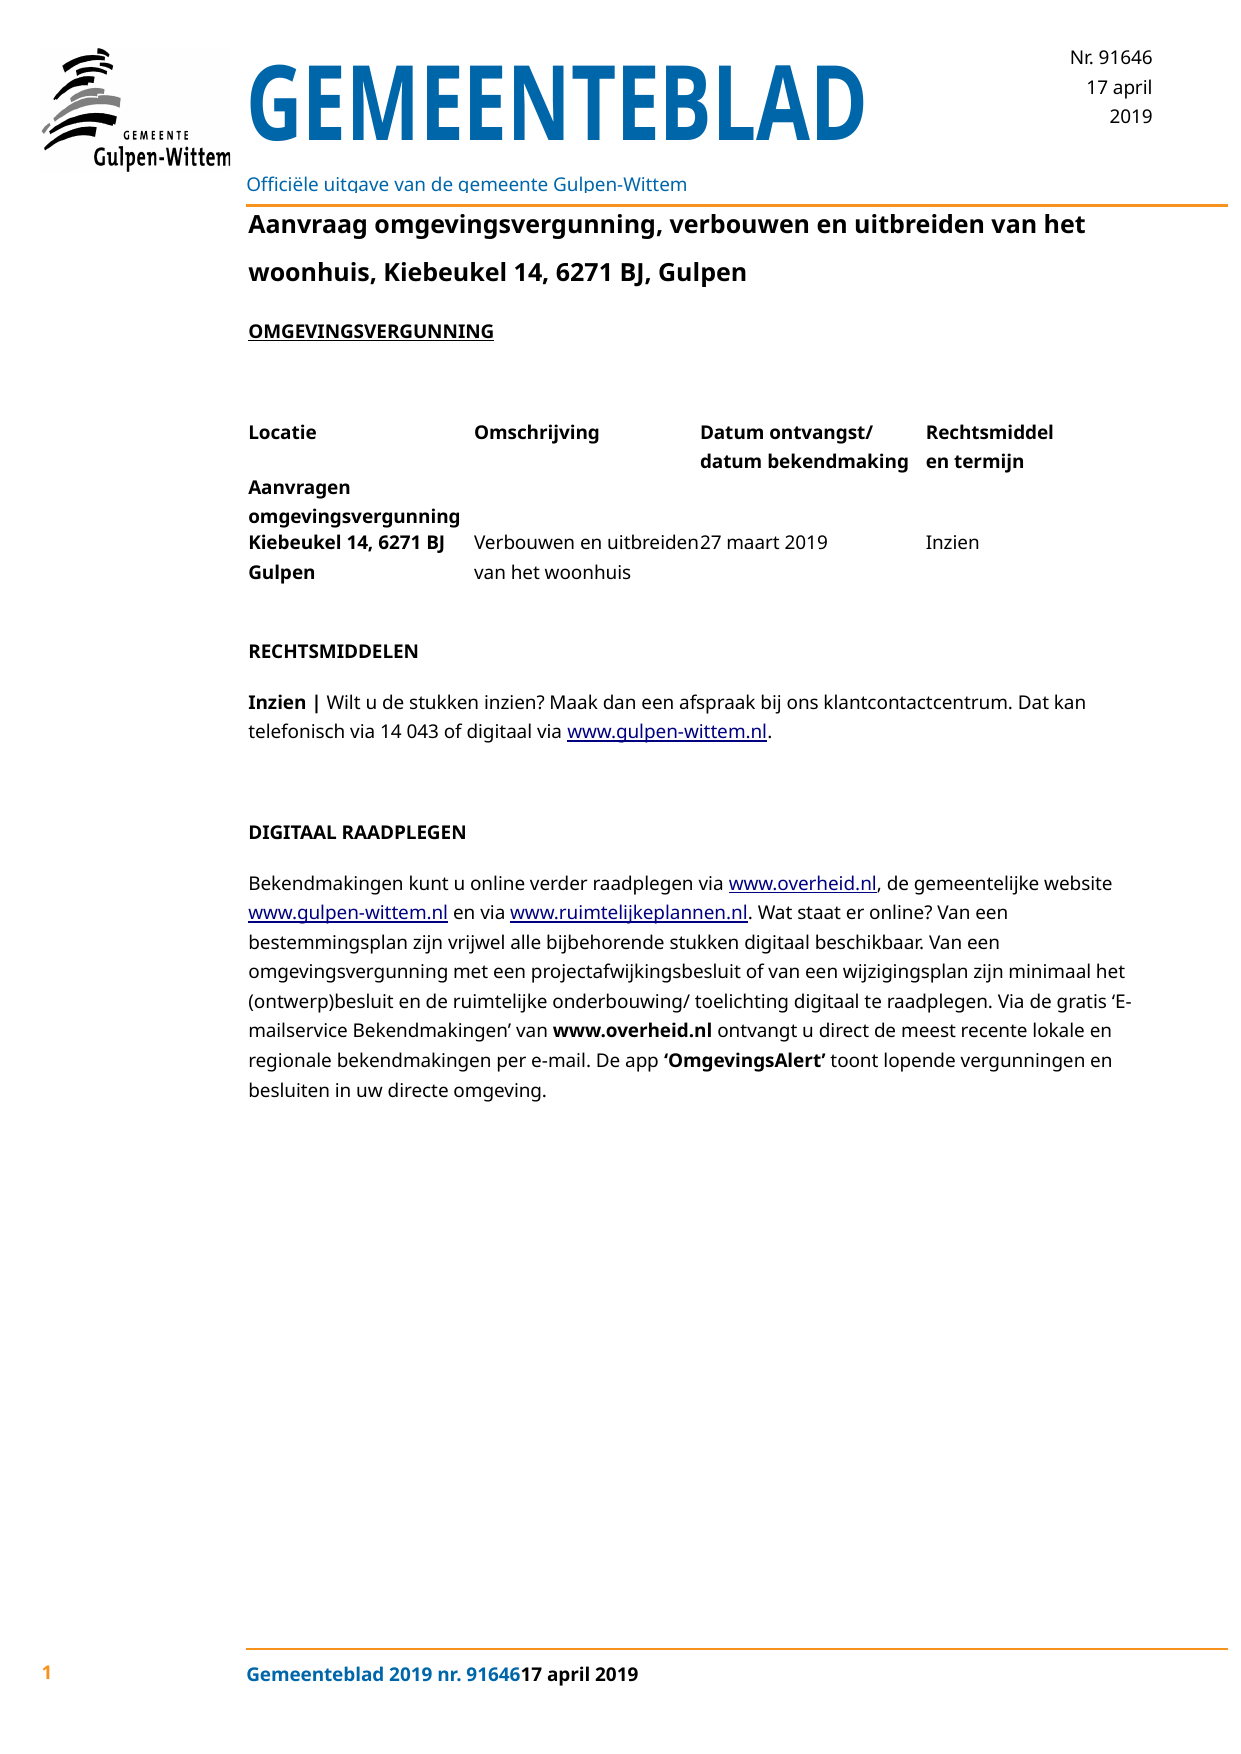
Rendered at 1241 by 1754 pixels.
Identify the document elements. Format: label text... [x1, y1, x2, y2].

table_cell 27 maart 2019 [700, 530, 926, 585]
table_cell Kiebeukel 14, 6271 BJ Gulpen [248, 530, 474, 585]
table_cell [700, 474, 926, 529]
text Aanvraag omgevingsvergunning, verbouwen en uitbreiden van het woonhuis, Kiebeukel 14, 6271 BJ, Gulpen [248, 207, 1152, 288]
table_cell Inzien [926, 530, 1152, 585]
table_header Locatie [248, 419, 474, 474]
table_cell [926, 474, 1152, 529]
table_cell Aanvragen omgevingsvergunning [248, 474, 474, 529]
text OMGEVINGSVERGUNNING [248, 318, 1152, 344]
text RECHTSMIDDELEN [248, 638, 1152, 664]
picture [41, 47, 231, 172]
table_header Rechtsmiddel en termijn [926, 419, 1152, 474]
text Bekendmakingen kunt u online verder raadplegen via www.overheid.nl, de gemeentelijke website www.gulpen-wittem.nl en via www.ruimtelijkeplannen.nl. Wat staat er online? Van een bestemmingsplan zijn vrijwel alle bijbehorende stukken digitaal beschikbaar. Van een omgevingsvergunning met een projectafwijkingsbesluit of van een wijzigingsplan zijn minimaal het (ontwerp)besluit en de ruimtelijke onderbouwing/ toelichting digitaal te raadplegen. Via de gratis ‘E-mailservice Bekendmakingen’ van www.overheid.nl ontvangt u direct de meest recente lokale en regionale bekendmakingen per e-mail. De app ‘OmgevingsAlert’ toont lopende vergunningen en besluiten in uw directe omgeving. [248, 870, 1152, 1102]
table_header Datum ontvangst/ datum bekendmaking [700, 419, 926, 474]
table_cell [474, 474, 700, 529]
text DIGITAAL RAADPLEGEN [248, 819, 1152, 845]
table_cell Verbouwen en uitbreiden van het woonhuis [474, 530, 700, 585]
text Inzien | Wilt u de stukken inzien? Maak dan een afspraak bij ons klantcontactcentrum. Dat kan telefonisch via 14 043 of digitaal via www.gulpen-wittem.nl. [248, 689, 1152, 744]
table_header Omschrijving [474, 419, 700, 474]
